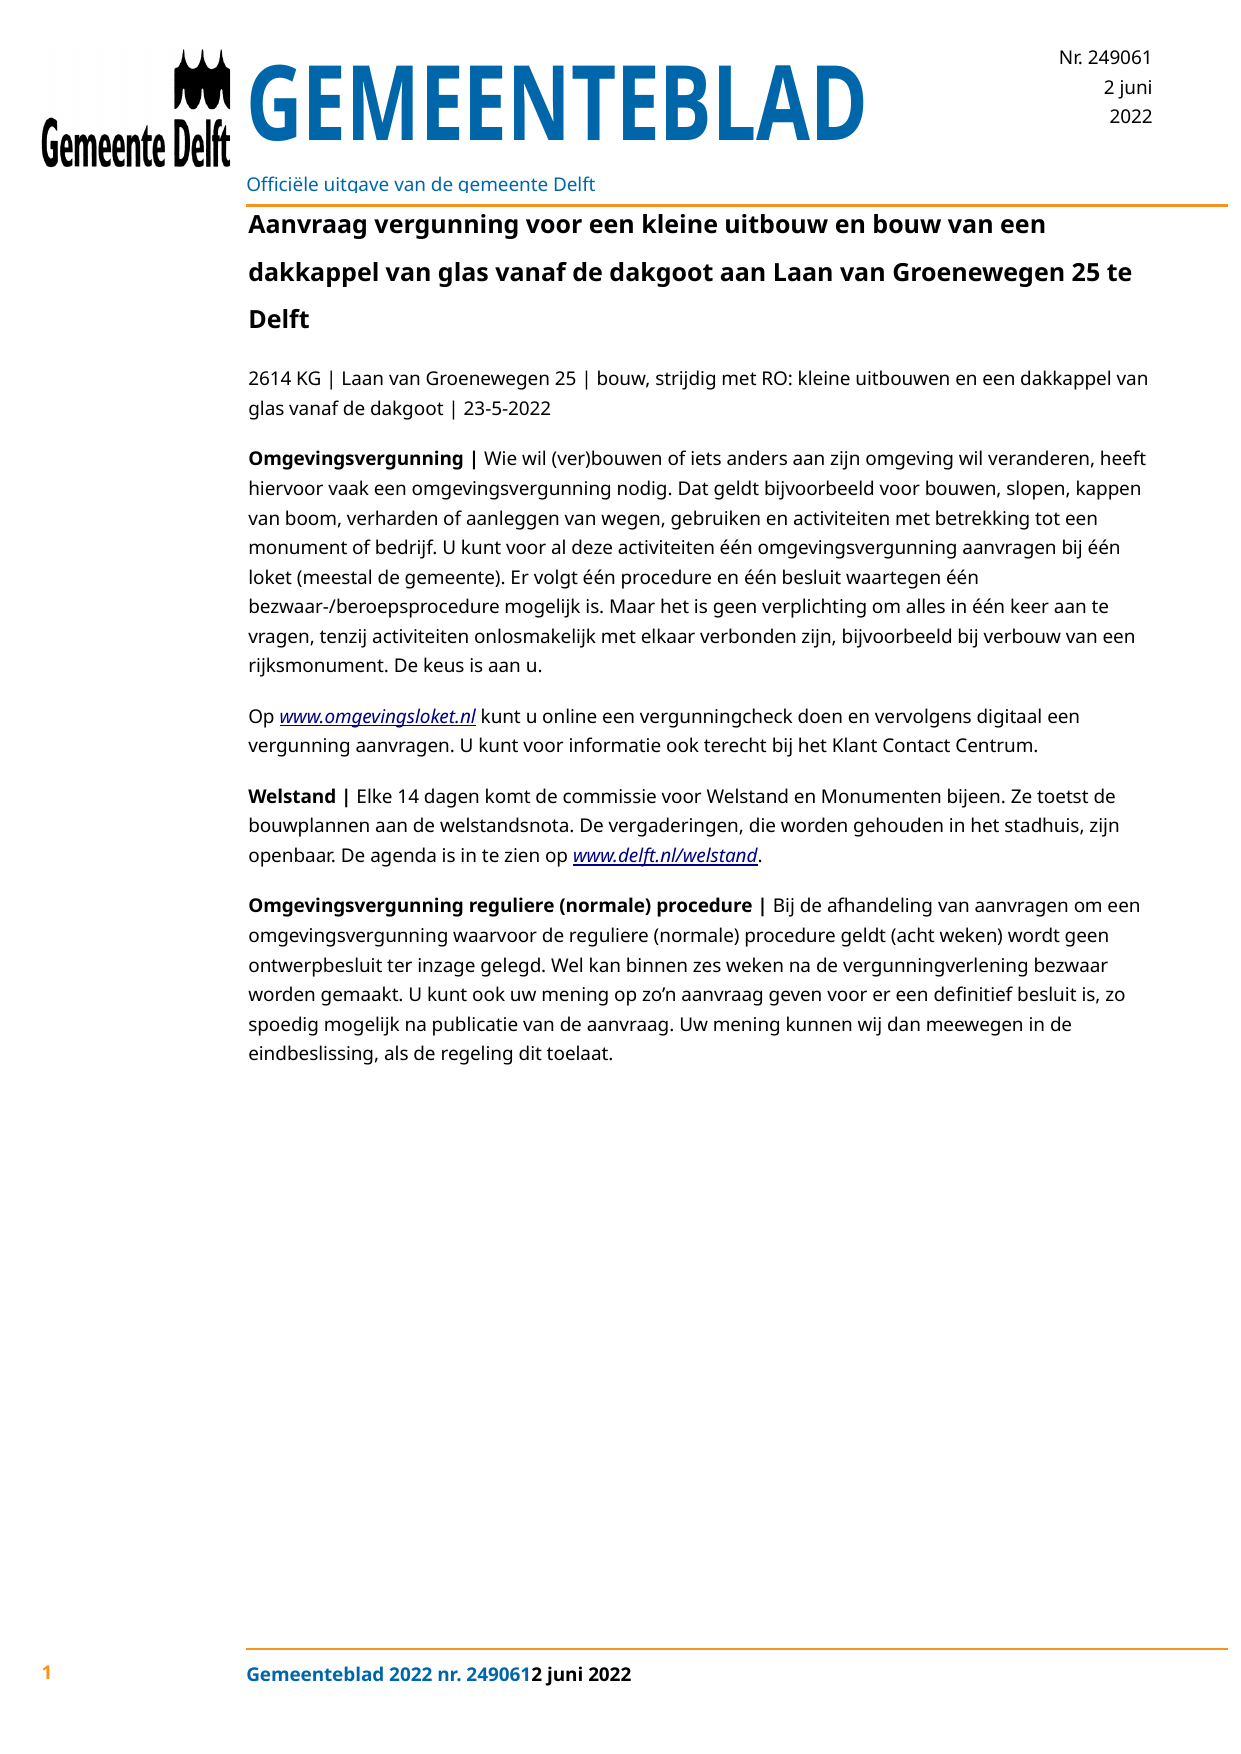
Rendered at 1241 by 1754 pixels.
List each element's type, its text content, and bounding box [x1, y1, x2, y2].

text Omgevingsvergunning | Wie wil (ver)bouwen of iets anders aan zijn omgeving wil veranderen, heeft hiervoor vaak een omgevingsvergunning nodig. Dat geldt bijvoorbeeld voor bouwen, slopen, kappen van boom, verharden of aanleggen van wegen, gebruiken en activiteiten met betrekking tot een monument of bedrijf. U kunt voor al deze activiteiten één omgevingsvergunning aanvragen bij één loket (meestal de gemeente). Er volgt één procedure en één besluit waartegen één bezwaar-/beroepsprocedure mogelijk is. Maar het is geen verplichting om alles in één keer aan te vragen, tenzij activiteiten onlosmakelijk met elkaar verbonden zijn, bijvoorbeeld bij verbouw van een rijksmonument. De keus is aan u. [248, 446, 1152, 678]
picture [41, 47, 231, 172]
text Omgevingsvergunning reguliere (normale) procedure | Bij de afhandeling van aanvragen om een omgevingsvergunning waarvoor de reguliere (normale) procedure geldt (acht weken) wordt geen ontwerpbesluit ter inzage gelegd. Wel kan binnen zes weken na de vergunningverlening bezwaar worden gemaakt. U kunt ook uw mening op zo’n aanvraag geven voor er een definitief besluit is, zo spoedig mogelijk na publicatie van de aanvraag. Uw mening kunnen wij dan meewegen in de eindbeslissing, als de regeling dit toelaat. [248, 893, 1152, 1066]
text Welstand | Elke 14 dagen komt de commissie voor Welstand en Monumenten bijeen. Ze toetst de bouwplannen aan de welstandsnota. De vergaderingen, die worden gehouden in het stadhuis, zijn openbaar. De agenda is in te zien op www.delft.nl/welstand. [248, 783, 1152, 868]
text 2614 KG | Laan van Groenewegen 25 | bouw, strijdig met RO: kleine uitbouwen en een dakkappel van glas vanaf de dakgoot | 23-5-2022 [248, 366, 1152, 421]
text Aanvraag vergunning voor een kleine uitbouw en bouw van een dakkappel van glas vanaf de dakgoot aan Laan van Groenewegen 25 te Delft [248, 207, 1152, 336]
text Op www.omgevingsloket.nl kunt u online een vergunningcheck doen en vervolgens digitaal een vergunning aanvragen. U kunt voor informatie ook terecht bij het Klant Contact Centrum. [248, 703, 1152, 758]
